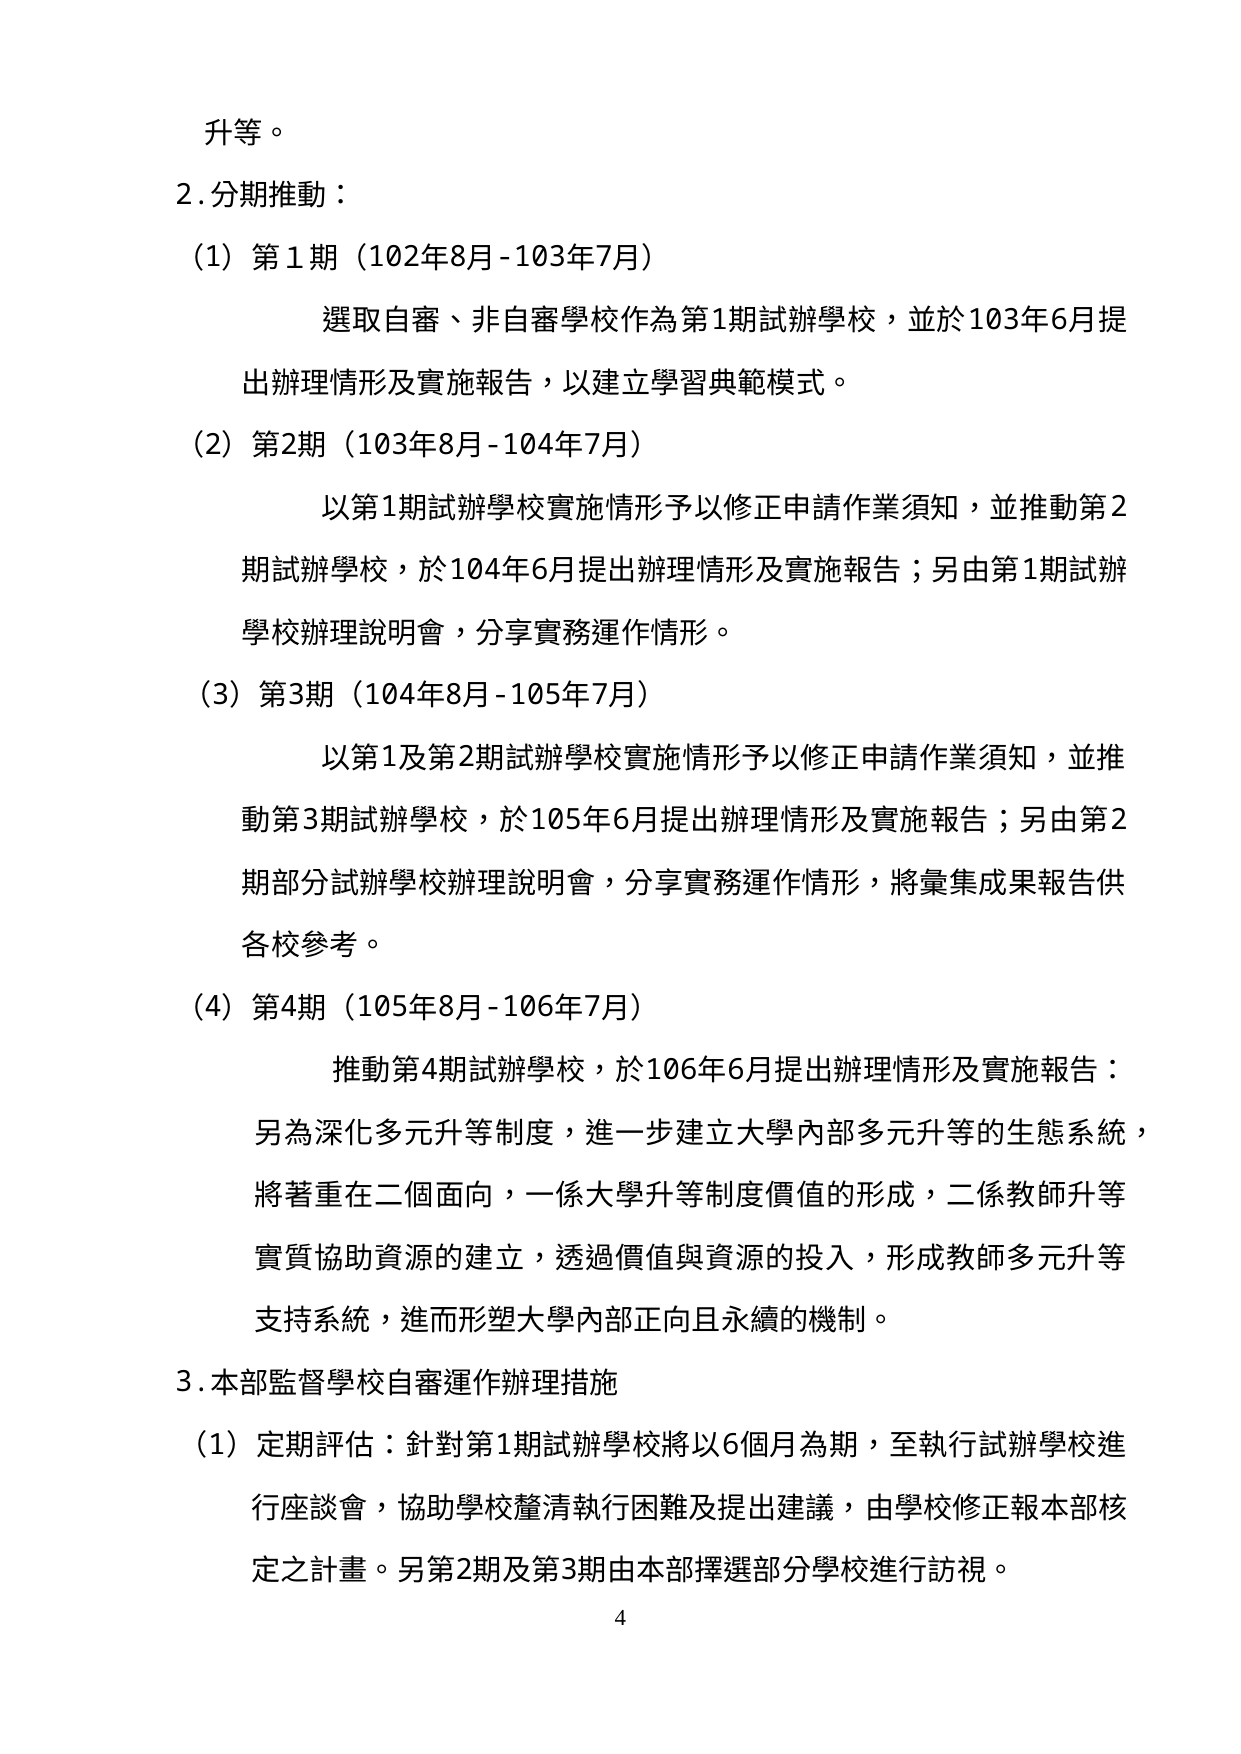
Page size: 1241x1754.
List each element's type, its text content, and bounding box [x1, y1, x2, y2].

text （1）定期評估：針對第1期試辦學校將以6個月為期，至執行試辦學校進行座談會，協助學校釐清執行困難及提出建議，由學校修正報本部核定之計畫。另第2期及第3期由本部擇選部分學校進行訪視。 [178, 1401, 1128, 1589]
text 3.本部監督學校自審運作辦理措施 [175, 1339, 1128, 1401]
text （1）第１期（102年8月-103年7月） [175, 214, 1128, 276]
text （4）第4期（105年8月-106年7月） [175, 964, 1128, 1026]
text （2）第2期（103年8月-104年7月） [175, 401, 1128, 464]
text 2.分期推動： [175, 151, 1128, 214]
text 升等。 [175, 89, 1128, 151]
text 以第1及第2期試辦學校實施情形予以修正申請作業須知，並推動第3期試辦學校，於105年6月提出辦理情形及實施報告；另由第2期部分試辦學校辦理說明會，分享實務運作情形，將彙集成果報告供各校參考。 [212, 714, 1128, 964]
text 推動第4期試辦學校，於106年6月提出辦理情形及實施報告：另為深化多元升等制度，進一步建立大學內部多元升等的生態系統，將著重在二個面向，一係大學升等制度價值的形成，二係教師升等實質協助資源的建立，透過價值與資源的投入，形成教師多元升等支持系統，進而形塑大學內部正向且永續的機制。 [225, 1026, 1128, 1339]
text 以第1期試辦學校實施情形予以修正申請作業須知，並推動第2期試辦學校，於104年6月提出辦理情形及實施報告；另由第1期試辦學校辦理說明會，分享實務運作情形。 [212, 464, 1128, 651]
text （3）第3期（104年8月-105年7月） [112, 651, 1128, 714]
text 選取自審、非自審學校作為第1期試辦學校，並於103年6月提出辦理情形及實施報告，以建立學習典範模式。 [212, 276, 1128, 401]
